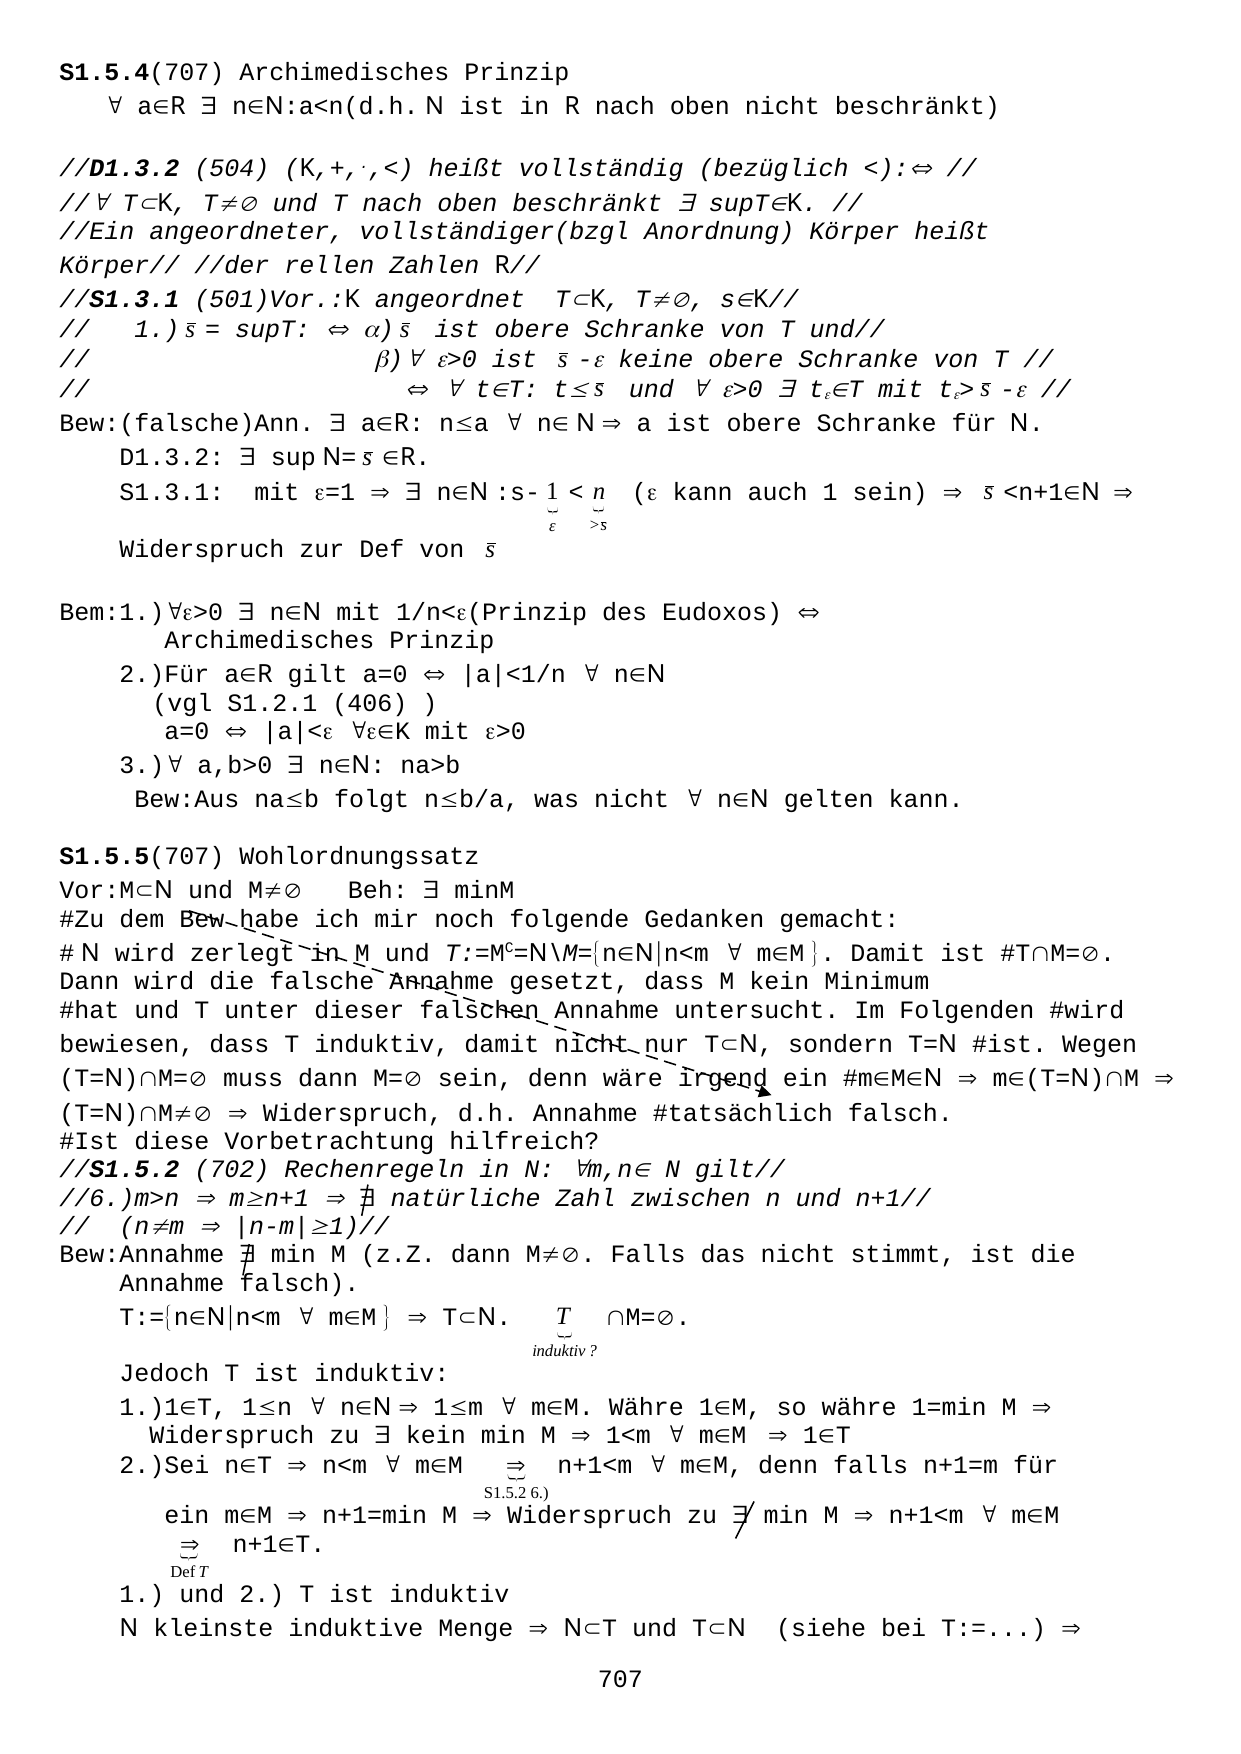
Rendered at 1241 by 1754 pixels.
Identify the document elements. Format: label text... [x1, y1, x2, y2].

text // ) >0 ist - keine obere Schranke von T // [59, 345, 1181, 375]
text Widerspruch zu  kein min M  1<m  mM  1T [59, 1423, 1181, 1451]
text #Ist diese Vorbetrachtung hilfreich? [59, 1128, 1181, 1157]
text  aR  nN:a<n(d.h. N ist in R nach oben nicht beschränkt) [59, 87, 1181, 122]
subtitle #Zu dem Bew habe ich mir noch folgende Gedanken gemacht: [59, 906, 1181, 935]
text Bem:1.)>0  nN mit 1/n<(Prinzip des Eudoxos)  [59, 593, 1181, 628]
text 3.) a,b>0  nN: na>b [59, 747, 1181, 781]
text Bew:Aus nab folgt nb/a, was nicht  nN gelten kann. [59, 781, 1181, 815]
text // TK, T und T nach oben beschränkt  supTK. // [59, 184, 1181, 218]
text //Ein angeordneter, vollständiger(bzgl Anordnung) Körper heißt Körper// //der rellen Zahlen R// [59, 218, 1181, 281]
text // (nm  |n-m|1)// [59, 1213, 1181, 1242]
text ein mM  n+1=min M  Widerspruch zu  min M  n+1<m  mM [741, 1502, 1181, 1531]
text T:=nNn<m  mM   TN. M=. [59, 1298, 1181, 1360]
text 2.)Sei nT  n<m  mM n+1<m  mM, denn falls n+1=m für [59, 1451, 1181, 1502]
subtitle Widerspruch zur Def von [59, 535, 1181, 565]
subtitle Bew:(falsche)Ann.  aR: na  n N  a ist obere Schranke für N. [59, 405, 1181, 439]
text S1.3.1: mit =1   nN :s-< ( kann auch 1 sein)  <n+1N  [59, 473, 1181, 535]
subtitle Vor:MN und M Beh:  minM [59, 872, 1181, 906]
text N kleinste induktive Menge  NT und TN (siehe bei T:=...)  [59, 1610, 1181, 1644]
text Jedoch T ist induktiv: [59, 1360, 1181, 1388]
text //D1.3.2 (504) (K,+,.,<) heißt vollständig (bezüglich <): // [59, 150, 1181, 184]
text # N wird zerlegt in M und T:=MC=N\M=nNn<m  mM . Damit ist #TM=. Dann wird die falsche Annahme gesetzt, dass M kein Minimum [59, 935, 1181, 997]
text S1.5.4(707) Archimedisches Prinzip [59, 59, 1181, 87]
text #hat und T unter dieser falschen Annahme untersucht. Im Folgenden #wird bewiesen, dass T induktiv, damit nicht nur TN, sondern T=N #ist. Wegen (T=N)M= muss dann M= sein, denn wäre irgend ein #mMN  m(T=N)M  (T=N)M  Widerspruch, d.h. Annahme #tatsächlich falsch. [59, 997, 1181, 1128]
subtitle //S1.5.2 (702) Rechenregeln in N: m,n N gilt// [59, 1157, 1181, 1185]
text n+1T. [59, 1531, 1181, 1581]
text Archimedisches Prinzip [59, 628, 1181, 656]
text Annahme falsch). [59, 1270, 1181, 1298]
text 1.) und 2.) T ist induktiv [59, 1581, 1181, 1610]
text //S1.3.1 (501)Vor.:K angeordnet TK, T, sK// [59, 281, 1181, 315]
text 1.)1T, 1n  nN  1m  mM. Währe 1M, so währe 1=min M  [59, 1388, 1181, 1423]
text ein mM  n+1=min M  Widerspruch zu  min M  n+1<m  mM [59, 1502, 752, 1531]
text //6.)m>n  mn+1   natürliche Zahl zwischen n und n+1// [59, 1185, 366, 1213]
text // 1.)= supT:  ) ist obere Schranke von T und// [59, 315, 1181, 345]
text 2.)Für aR gilt a=0  |a|<1/n  nN [59, 656, 1181, 690]
text //6.)m>n  mn+1   natürliche Zahl zwischen n und n+1// [364, 1185, 1181, 1213]
text S1.5.5(707) Wohlordnungssatz [59, 844, 1181, 872]
text a=0  |a|< K mit >0 [59, 718, 1181, 747]
text //   tT: t und  >0  tT mit t>- // [59, 375, 1181, 405]
subtitle D1.3.2:  sup N=R. [59, 439, 1181, 473]
text (vgl S1.2.1 (406) ) [59, 690, 1181, 718]
text Bew:Annahme  min M (z.Z. dann M. Falls das nicht stimmt, ist die [59, 1242, 1181, 1270]
